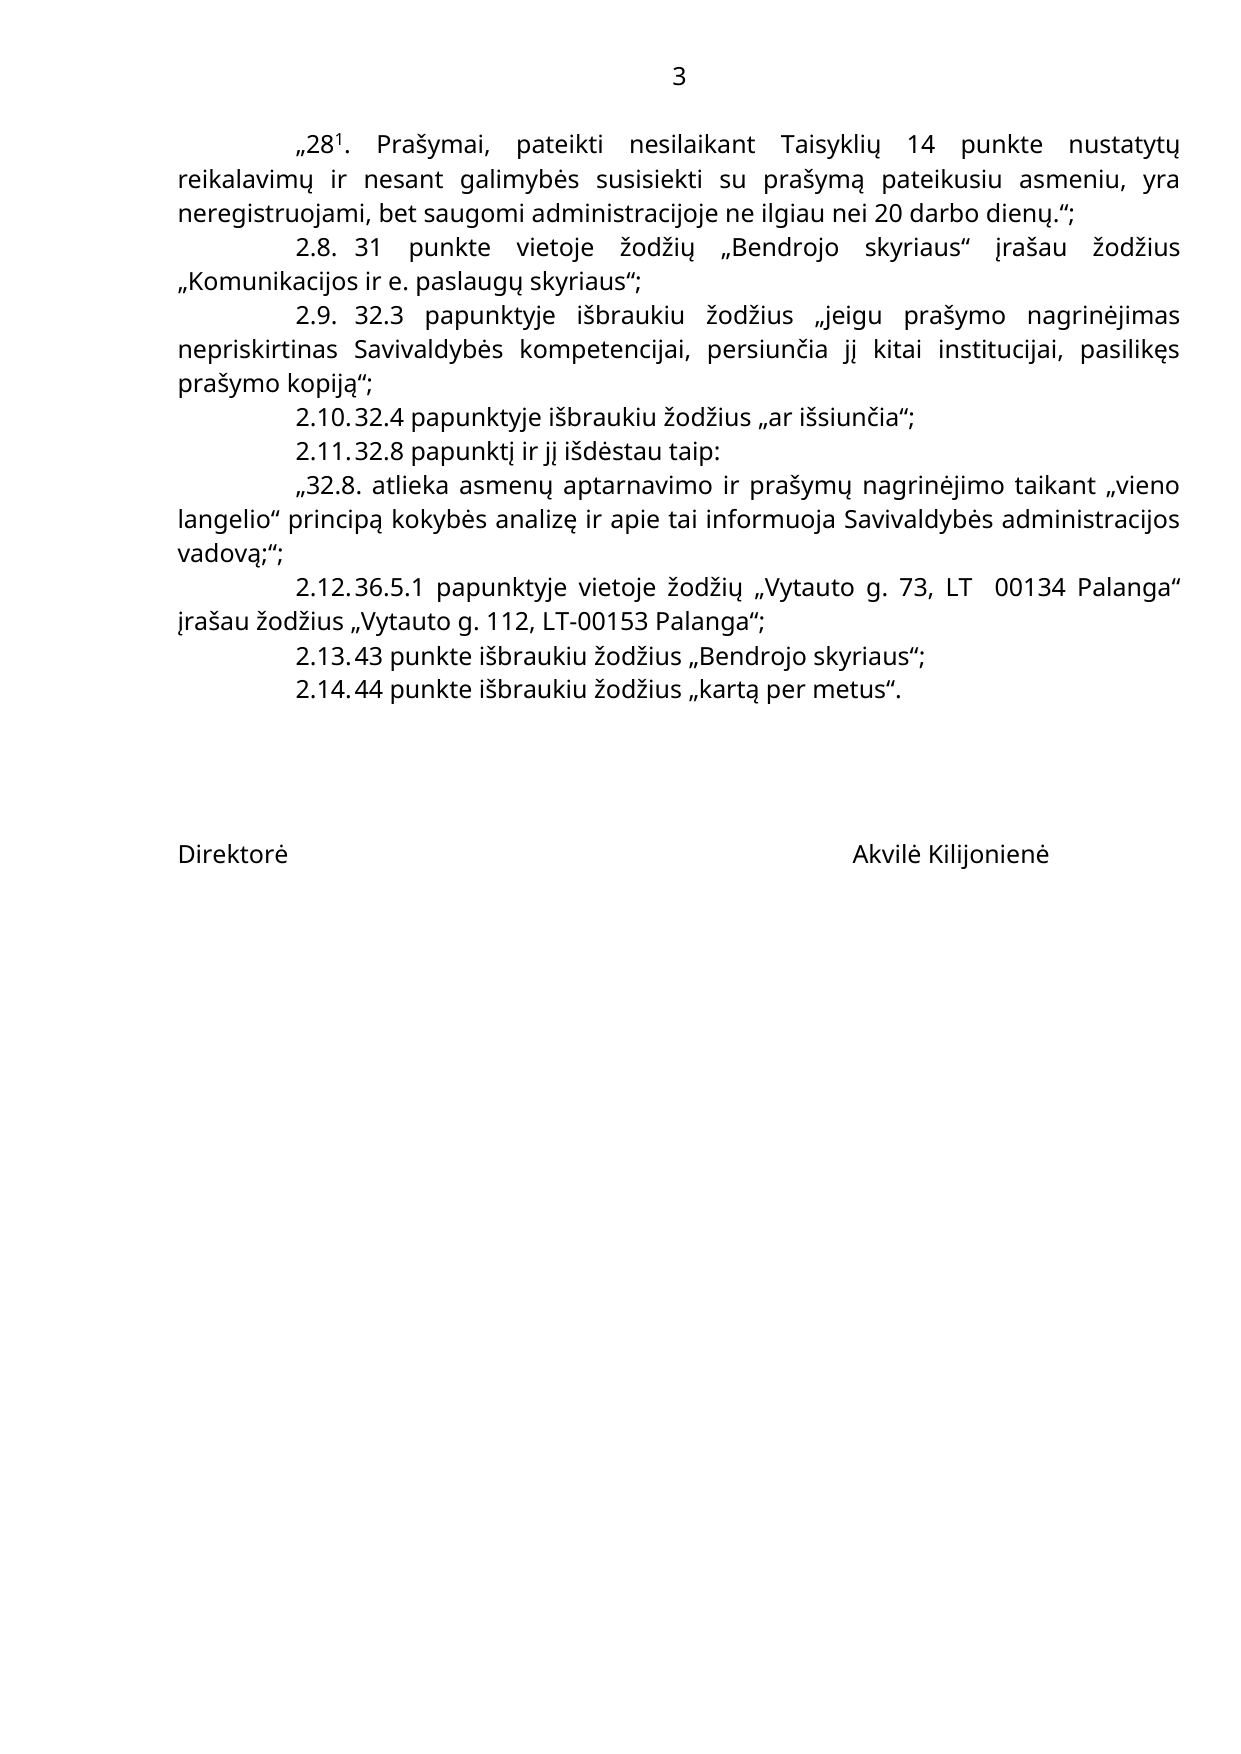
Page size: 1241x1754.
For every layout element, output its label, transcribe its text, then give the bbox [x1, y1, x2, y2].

text 2.11. 32.8 papunktį ir jį išdėstau taip: [177, 434, 1181, 468]
text 2.14. 44 punkte išbraukiu žodžius „kartą per metus“. [177, 672, 1181, 706]
text Direktorė Akvilė Kilijonienė [177, 837, 1181, 871]
text 2.8. 31 punkte vietoje žodžių „Bendrojo skyriaus“ įrašau žodžius „Komunikacijos ir e. paslaugų skyriaus“; [177, 229, 1181, 297]
text 2.12. 36.5.1 papunktyje vietoje žodžių „Vytauto g. 73, LT 00134 Palanga“ įrašau žodžius „Vytauto g. 112, LT-00153 Palanga“; [177, 570, 1181, 638]
text 2.10. 32.4 papunktyje išbraukiu žodžius „ar išsiunčia“; [177, 400, 1181, 434]
text 2.9. 32.3 papunktyje išbraukiu žodžius „jeigu prašymo nagrinėjimas nepriskirtinas Savivaldybės kompetencijai, persiunčia jį kitai institucijai, pasilikęs prašymo kopiją“; [177, 297, 1181, 400]
text „32.8. atlieka asmenų aptarnavimo ir prašymų nagrinėjimo taikant „vieno langelio“ principą kokybės analizę ir apie tai informuoja Savivaldybės administracijos vadovą;“; [177, 468, 1181, 570]
text „281. Prašymai, pateikti nesilaikant Taisyklių 14 punkte nustatytų reikalavimų ir nesant galimybės susisiekti su prašymą pateikusiu asmeniu, yra neregistruojami, bet saugomi administracijoje ne ilgiau nei 20 darbo dienų.“; [177, 127, 1181, 229]
text 2.13. 43 punkte išbraukiu žodžius „Bendrojo skyriaus“; [177, 638, 1181, 672]
